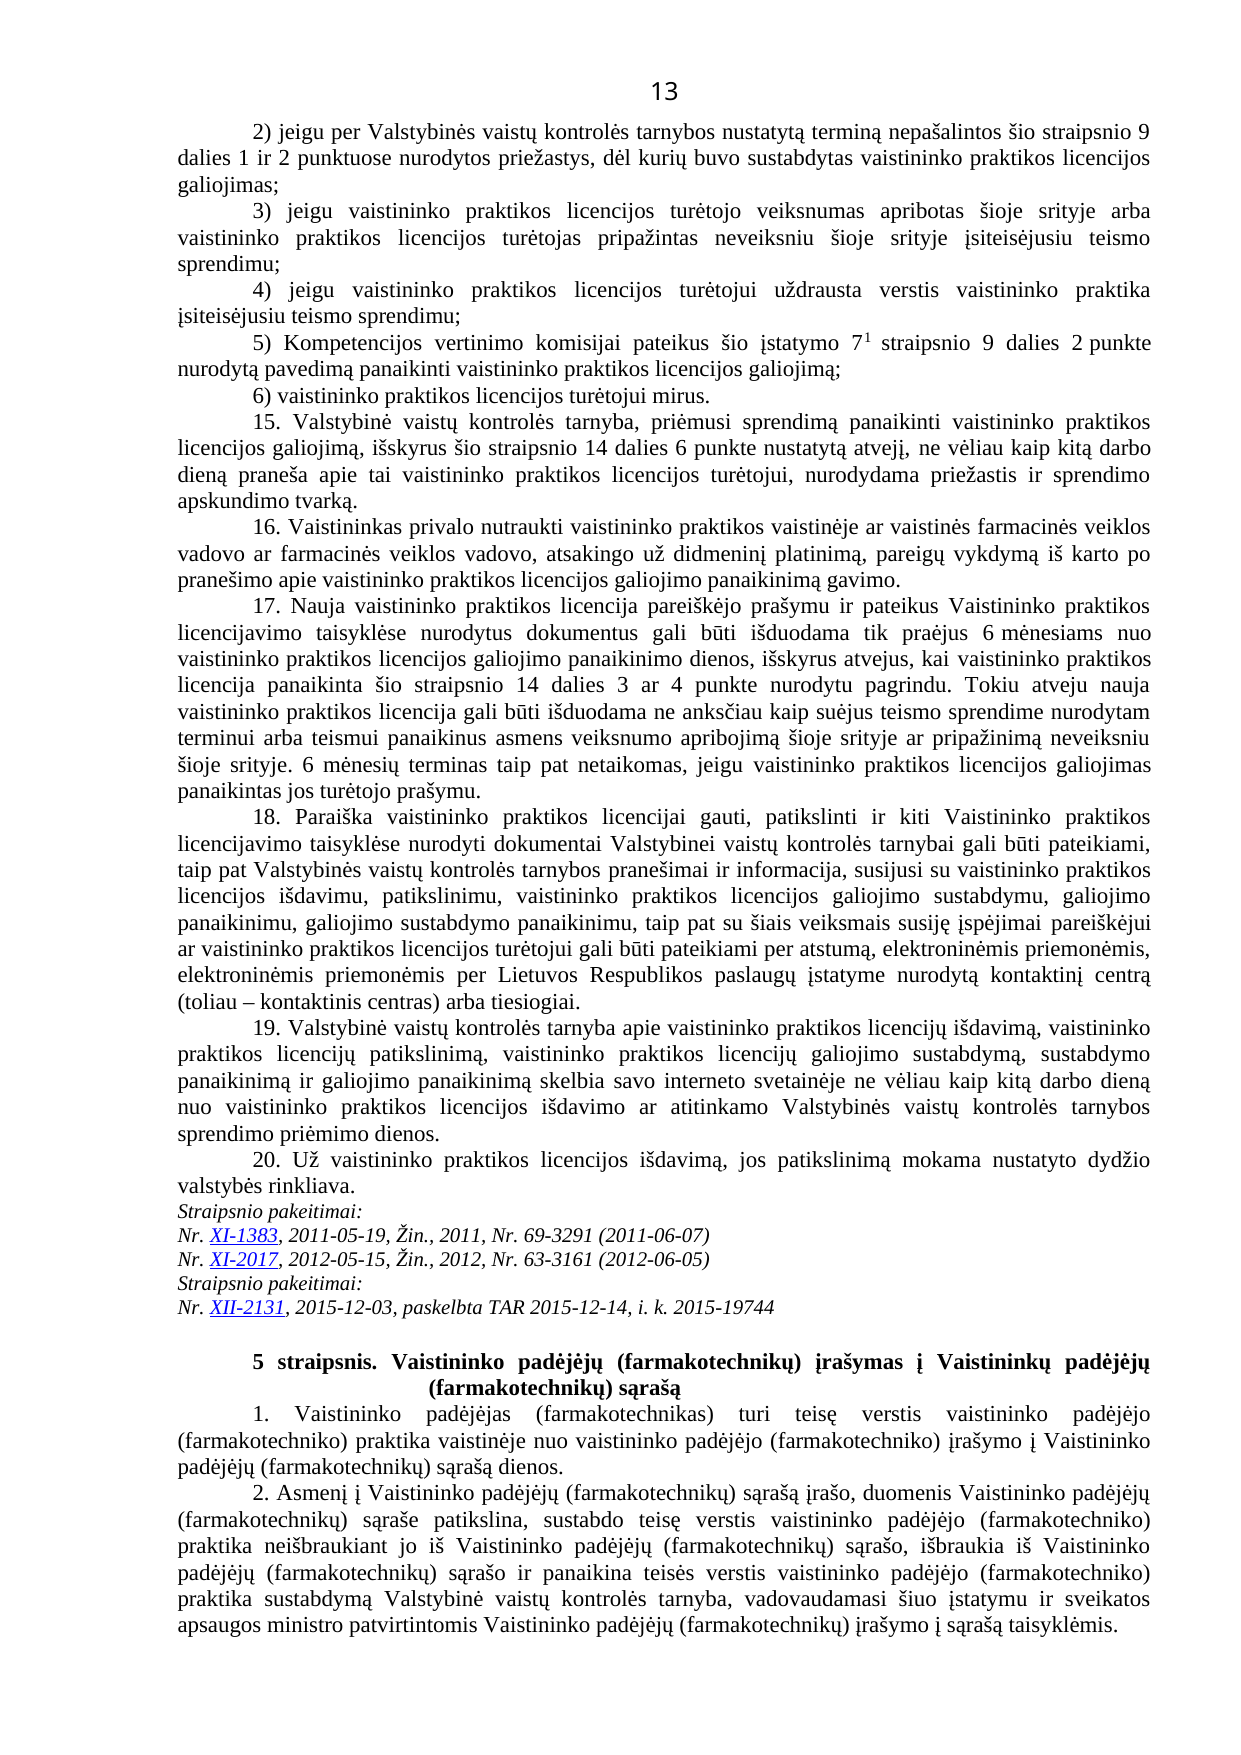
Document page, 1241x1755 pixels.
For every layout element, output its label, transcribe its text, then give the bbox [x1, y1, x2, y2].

text 6) vaistininko praktikos licencijos turėtojui mirus. [177, 382, 1152, 408]
text 15. Valstybinė vaistų kontrolės tarnyba, priėmusi sprendimą panaikinti vaistininko praktikos licencijos galiojimą, išskyrus šio straipsnio 14 dalies 6 punkte nustatytą atvejį, ne vėliau kaip kitą darbo dieną praneša apie tai vaistininko praktikos licencijos turėtojui, nurodydama priežastis ir sprendimo apskundimo tvarką. [177, 408, 1152, 513]
text 2) jeigu per Valstybinės vaistų kontrolės tarnybos nustatytą terminą nepašalintos šio straipsnio 9 dalies 1 ir 2 punktuose nurodytos priežastys, dėl kurių buvo sustabdytas vaistininko praktikos licencijos galiojimas; [177, 118, 1152, 197]
text Nr. XII-2131, 2015-12-03, paskelbta TAR 2015-12-14, i. k. 2015-19744 [177, 1295, 1152, 1319]
text 5) Kompetencijos vertinimo komisijai pateikus šio įstatymo 71 straipsnio 9 dalies 2 punkte nurodytą pavedimą panaikinti vaistininko praktikos licencijos galiojimą; [177, 329, 1152, 382]
text 5 straipsnis. Vaistininko padėjėjų (farmakotechnikų) įrašymas į Vaistininkų padėjėjų (farmakotechnikų) sąrašą [252, 1348, 1152, 1400]
text 3) jeigu vaistininko praktikos licencijos turėtojo veiksnumas apribotas šioje srityje arba vaistininko praktikos licencijos turėtojas pripažintas neveiksniu šioje srityje įsiteisėjusiu teismo sprendimu; [177, 197, 1152, 276]
text Nr. XI-2017, 2012-05-15, Žin., 2012, Nr. 63-3161 (2012-06-05) [177, 1247, 1152, 1271]
text 19. Valstybinė vaistų kontrolės tarnyba apie vaistininko praktikos licencijų išdavimą, vaistininko praktikos licencijų patikslinimą, vaistininko praktikos licencijų galiojimo sustabdymą, sustabdymo panaikinimą ir galiojimo panaikinimą skelbia savo interneto svetainėje ne vėliau kaip kitą darbo dieną nuo vaistininko praktikos licencijos išdavimo ar atitinkamo Valstybinės vaistų kontrolės tarnybos sprendimo priėmimo dienos. [177, 1014, 1152, 1146]
text 17. Nauja vaistininko praktikos licencija pareiškėjo prašymu ir pateikus Vaistininko praktikos licencijavimo taisyklėse nurodytus dokumentus gali būti išduodama tik praėjus 6 mėnesiams nuo vaistininko praktikos licencijos galiojimo panaikinimo dienos, išskyrus atvejus, kai vaistininko praktikos licencija panaikinta šio straipsnio 14 dalies 3 ar 4 punkte nurodytu pagrindu. Tokiu atveju nauja vaistininko praktikos licencija gali būti išduodama ne anksčiau kaip suėjus teismo sprendime nurodytam terminui arba teismui panaikinus asmens veiksnumo apribojimą šioje srityje ar pripažinimą neveiksniu šioje srityje. 6 mėnesių terminas taip pat netaikomas, jeigu vaistininko praktikos licencijos galiojimas panaikintas jos turėtojo prašymu. [177, 592, 1152, 803]
text 1. Vaistininko padėjėjas (farmakotechnikas) turi teisę verstis vaistininko padėjėjo (farmakotechniko) praktika vaistinėje nuo vaistininko padėjėjo (farmakotechniko) įrašymo į Vaistininko padėjėjų (farmakotechnikų) sąrašą dienos. [177, 1400, 1152, 1479]
text Straipsnio pakeitimai: [177, 1199, 1152, 1223]
text Nr. XI-1383, 2011-05-19, Žin., 2011, Nr. 69-3291 (2011-06-07) [177, 1223, 1152, 1247]
text 20. Už vaistininko praktikos licencijos išdavimą, jos patikslinimą mokama nustatyto dydžio valstybės rinkliava. [177, 1146, 1152, 1199]
text Straipsnio pakeitimai: [177, 1271, 1152, 1295]
text 2. Asmenį į Vaistininko padėjėjų (farmakotechnikų) sąrašą įrašo, duomenis Vaistininko padėjėjų (farmakotechnikų) sąraše patikslina, sustabdo teisę verstis vaistininko padėjėjo (farmakotechniko) praktika neišbraukiant jo iš Vaistininko padėjėjų (farmakotechnikų) sąrašo, išbraukia iš Vaistininko padėjėjų (farmakotechnikų) sąrašo ir panaikina teisės verstis vaistininko padėjėjo (farmakotechniko) praktika sustabdymą Valstybinė vaistų kontrolės tarnyba, vadovaudamasi šiuo įstatymu ir sveikatos apsaugos ministro patvirtintomis Vaistininko padėjėjų (farmakotechnikų) įrašymo į sąrašą taisyklėmis. [177, 1479, 1152, 1638]
text 18. Paraiška vaistininko praktikos licencijai gauti, patikslinti ir kiti Vaistininko praktikos licencijavimo taisyklėse nurodyti dokumentai Valstybinei vaistų kontrolės tarnybai gali būti pateikiami, taip pat Valstybinės vaistų kontrolės tarnybos pranešimai ir informacija, susijusi su vaistininko praktikos licencijos išdavimu, patikslinimu, vaistininko praktikos licencijos galiojimo sustabdymu, galiojimo panaikinimu, galiojimo sustabdymo panaikinimu, taip pat su šiais veiksmais susiję įspėjimai pareiškėjui ar vaistininko praktikos licencijos turėtojui gali būti pateikiami per atstumą, elektroninėmis priemonėmis, elektroninėmis priemonėmis per Lietuvos Respublikos paslaugų įstatyme nurodytą kontaktinį centrą (toliau – kontaktinis centras) arba tiesiogiai. [177, 803, 1152, 1014]
text 16. Vaistininkas privalo nutraukti vaistininko praktikos vaistinėje ar vaistinės farmacinės veiklos vadovo ar farmacinės veiklos vadovo, atsakingo už didmeninį platinimą, pareigų vykdymą iš karto po pranešimo apie vaistininko praktikos licencijos galiojimo panaikinimą gavimo. [177, 513, 1152, 592]
text 4) jeigu vaistininko praktikos licencijos turėtojui uždrausta verstis vaistininko praktika įsiteisėjusiu teismo sprendimu; [177, 276, 1152, 329]
